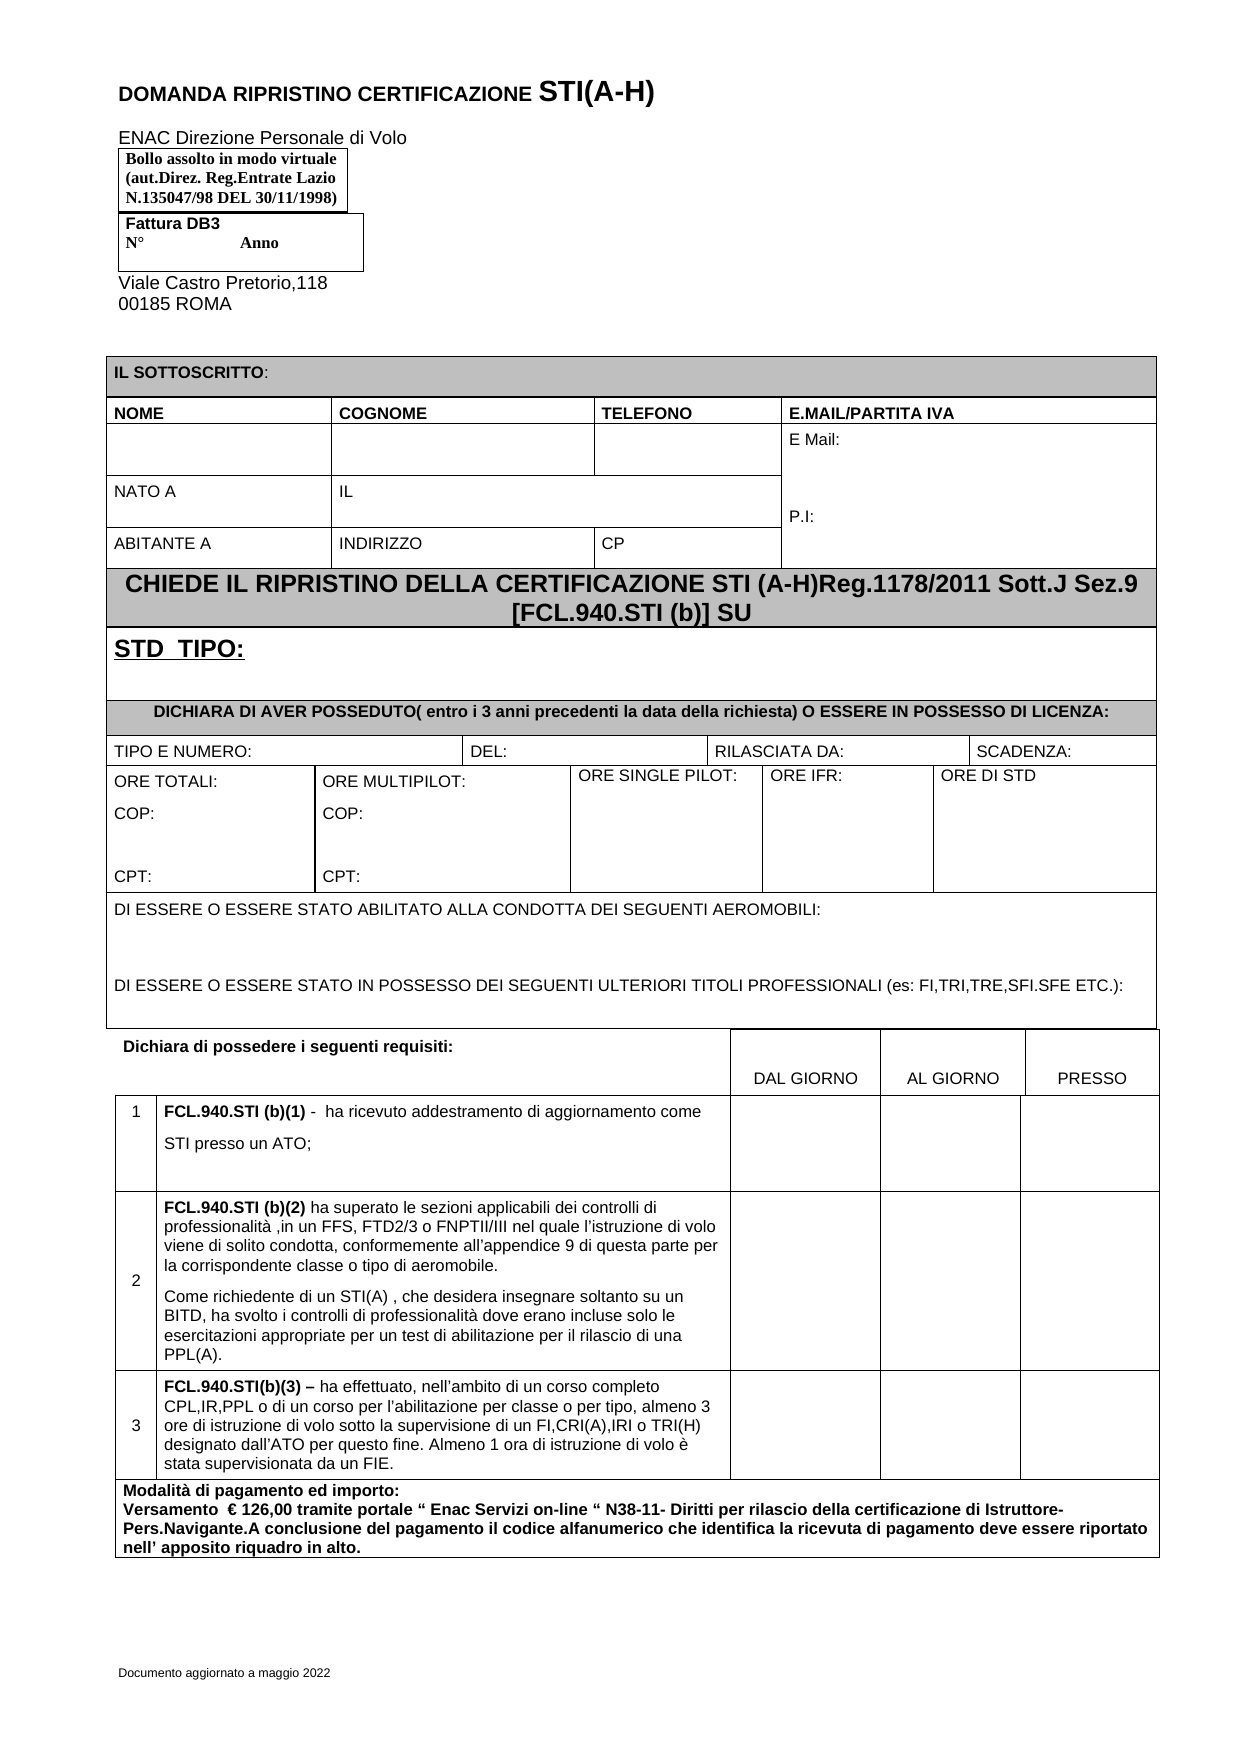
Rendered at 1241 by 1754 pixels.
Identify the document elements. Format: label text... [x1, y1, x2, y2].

table_cell PRESSO [1026, 1062, 1159, 1094]
table_cell DEL: [463, 736, 707, 764]
table_cell [881, 1096, 1020, 1191]
table_cell DICHIARA DI AVER POSSEDUTO( entro i 3 anni precedenti la data della richiesta) O ESSERE IN POSSESSO DI LICENZA: [107, 701, 1156, 735]
table_cell ORE TOTALI: COP: CPT: [107, 766, 314, 892]
table_cell [107, 424, 331, 475]
table_cell FCL.940.STI (b)(1) - ha ricevuto addestramento di aggiornamento come STI presso un ATO; [157, 1096, 730, 1191]
table_cell ABITANTE A [107, 528, 331, 568]
text Viale Castro Pretorio,118 [118, 272, 1122, 293]
table_cell [1157, 765, 1240, 1028]
table_cell [881, 1192, 1020, 1370]
table_cell [731, 1192, 880, 1370]
table_cell [1157, 527, 1240, 568]
table_cell NOME [107, 398, 331, 423]
table_cell [1021, 1371, 1159, 1479]
table_cell SCADENZA: [970, 736, 1156, 764]
table_cell [595, 424, 781, 475]
table_cell E.MAIL/PARTITA IVA [782, 398, 1156, 423]
table_header [881, 1030, 1025, 1062]
table_cell [1021, 1192, 1159, 1370]
table_cell DI ESSERE O ESSERE STATO ABILITATO ALLA CONDOTTA DEI SEGUENTI AEROMOBILI: DI ESSERE O ESSERE STATO IN POSSESSO DEI SEGUENTI ULTERIORI TITOLI PROFESSIONALI (es: FI,TRI,TRE,SFI.SFE ETC.): [107, 893, 1156, 1028]
text 00185 ROMA [118, 293, 1122, 315]
table_cell 1 [116, 1096, 156, 1191]
table_cell AL GIORNO [881, 1062, 1025, 1094]
table_cell ORE IFR: [763, 766, 933, 892]
table_cell TELEFONO [595, 398, 781, 423]
table_header [1026, 1030, 1159, 1062]
table_cell IL [332, 476, 781, 527]
table_cell NATO A [107, 476, 331, 527]
table_cell [1157, 396, 1240, 423]
table_cell [1157, 454, 1240, 475]
table_cell [881, 1371, 1020, 1479]
table_cell TIPO E NUMERO: [107, 736, 462, 764]
table_cell [1157, 700, 1240, 735]
table_cell [1157, 735, 1240, 764]
table_cell [1021, 1096, 1159, 1191]
table_cell COGNOME [332, 398, 594, 423]
table_header IL SOTTOSCRITTO: [107, 357, 1156, 396]
table_cell [1157, 1028, 1240, 1558]
table_cell 3 [116, 1371, 156, 1479]
text ENAC Direzione Personale di Volo [118, 127, 1122, 148]
table_cell DAL GIORNO [731, 1062, 880, 1094]
table_cell [107, 1029, 156, 1558]
table_cell [1157, 568, 1240, 626]
table_header [731, 1030, 880, 1062]
table_cell RILASCIATA DA: [708, 736, 969, 764]
table_cell ORE MULTIPILOT: COP: CPT: [316, 766, 570, 892]
table_cell ORE DI STD [934, 766, 1156, 892]
table_header Fattura DB3 N° Anno [119, 214, 363, 271]
table_cell E Mail: P.I: [782, 424, 1156, 568]
table_cell STD TIPO: [107, 628, 1156, 700]
table_header [1157, 356, 1240, 396]
table_cell 2 [116, 1192, 156, 1370]
table_cell [332, 424, 594, 475]
table_cell [1157, 626, 1240, 700]
table_cell Modalità di pagamento ed importo: Versamento € 126,00 tramite portale “ Enac Servizi on-line “ N38-11- Diritti per rilascio della certificazione di Istruttore- Pers.Navigante.A conclusione del pagamento il codice alfanumerico che identifica la ricevuta di pagamento deve essere riportato nell’ apposito riquadro in alto. [116, 1480, 1159, 1557]
table_header Dichiara di possedere i seguenti requisiti: [116, 1029, 730, 1094]
table_cell INDIRIZZO [332, 528, 594, 568]
table_cell CHIEDE IL RIPRISTINO DELLA CERTIFICAZIONE STI (A-H)Reg.1178/2011 Sott.J Sez.9 [FCL.940.STI (b)] SU [107, 569, 1156, 626]
table_cell [731, 1096, 880, 1191]
table_cell [1157, 475, 1240, 527]
table_cell FCL.940.STI (b)(2) ha superato le sezioni applicabili dei controlli di professionalità ,in un FFS, FTD2/3 o FNPTII/III nel quale l’istruzione di volo viene di solito condotta, conformemente all’appendice 9 di questa parte per la corrispondente classe o tipo di aeromobile. Come richiedente di un STI(A) , che desidera insegnare soltanto su un BITD, ha svolto i controlli di professionalità dove erano incluse solo le esercitazioni appropriate per un test di abilitazione per il rilascio di una PPL(A). [157, 1192, 730, 1370]
table_cell ORE SINGLE PILOT: [571, 766, 762, 892]
table_header Bollo assolto in modo virtuale (aut.Direz. Reg.Entrate Lazio N.135047/98 DEL 30/11/1998) [119, 149, 347, 211]
table_cell FCL.940.STI(b)(3) – ha effettuato, nell’ambito di un corso completo CPL,IR,PPL o di un corso per l’abilitazione per classe o per tipo, almeno 3 ore di istruzione di volo sotto la supervisione di un FI,CRI(A),IRI o TRI(H) designato dall’ATO per questo fine. Almeno 1 ora di istruzione di volo è stata supervisionata da un FIE. [157, 1371, 730, 1479]
table_cell CP [595, 528, 781, 568]
table_cell [731, 1371, 880, 1479]
table_cell [1157, 423, 1240, 454]
